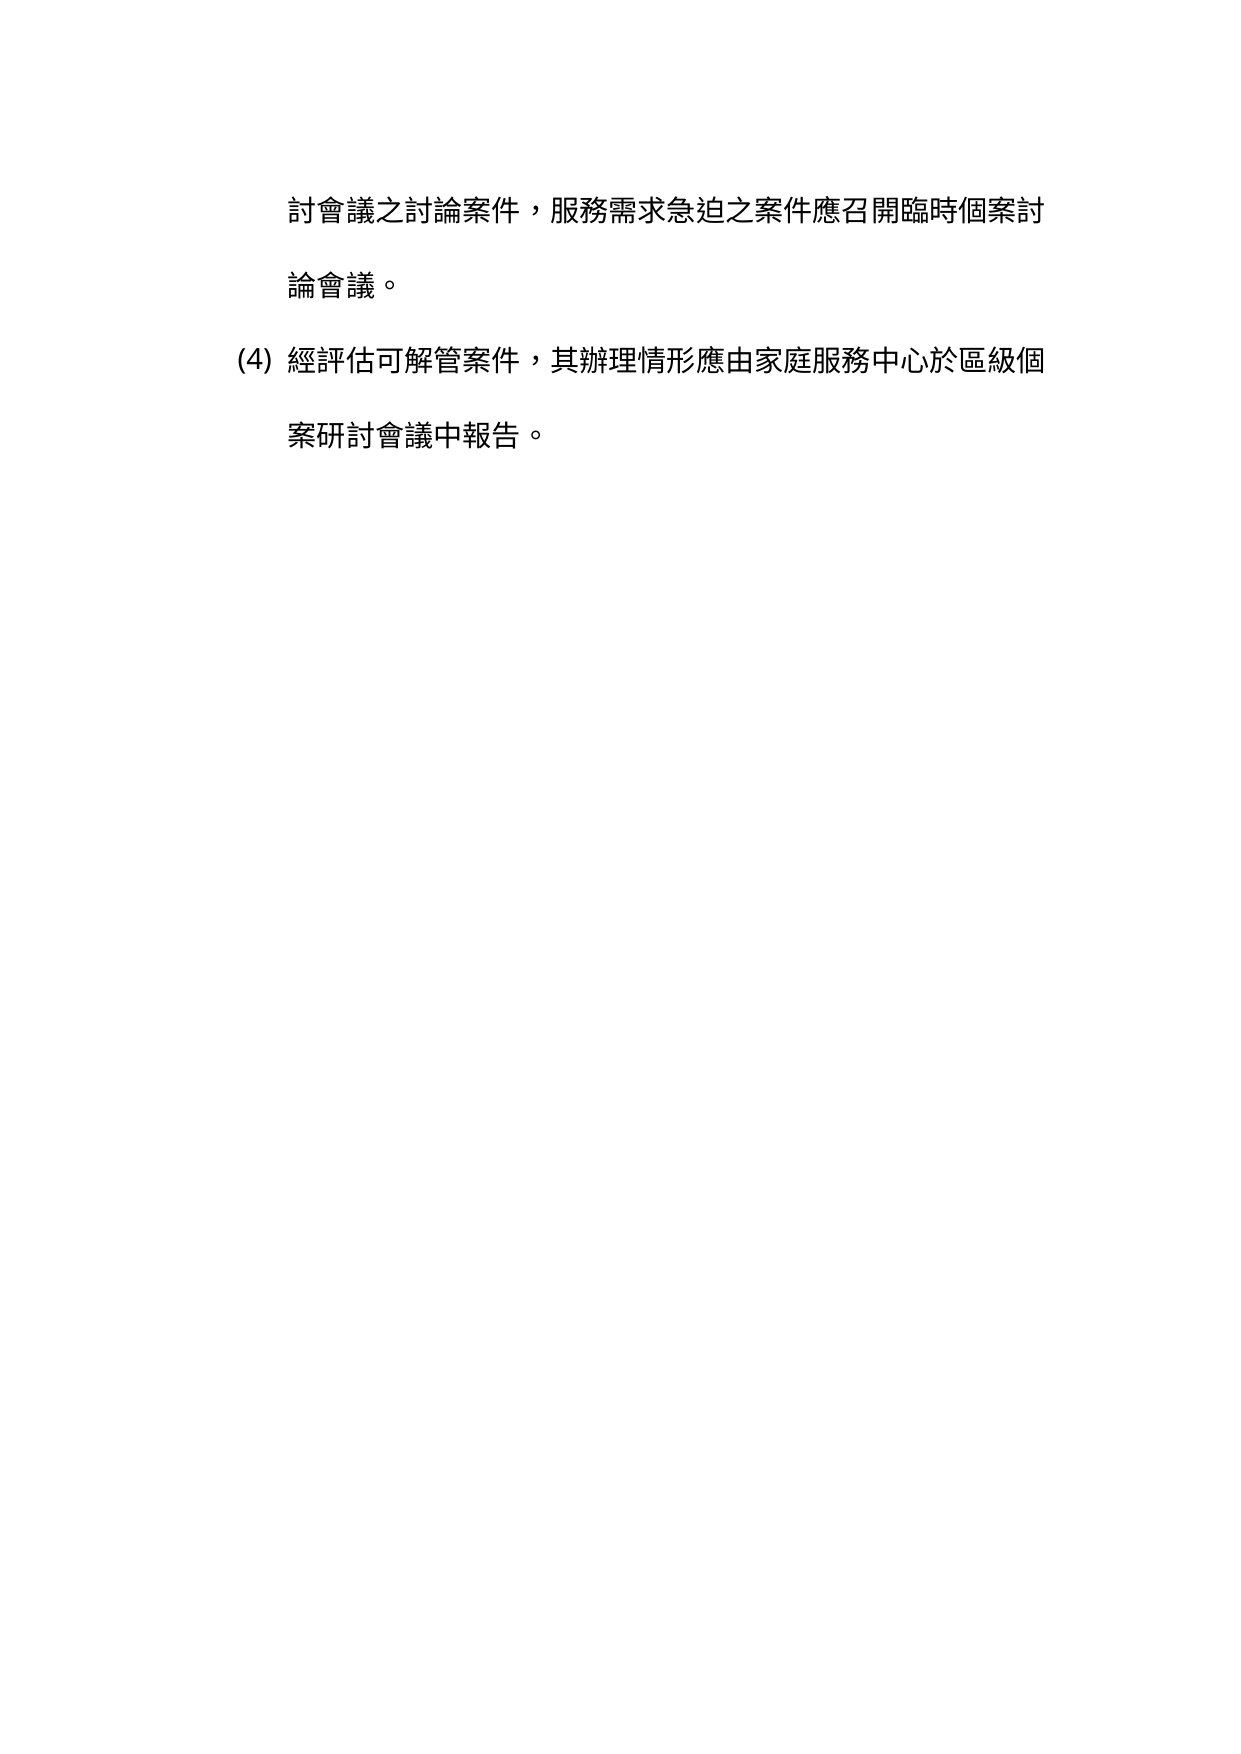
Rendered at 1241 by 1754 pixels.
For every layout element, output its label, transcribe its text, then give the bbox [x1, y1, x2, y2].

list 經評估可解管案件，其辦理情形應由家庭服務中心於區級個案研討會議中報告。 [237, 314, 1053, 464]
list 討會議之討論案件，服務需求急迫之案件應召開臨時個案討論會議。 [237, 164, 1053, 314]
